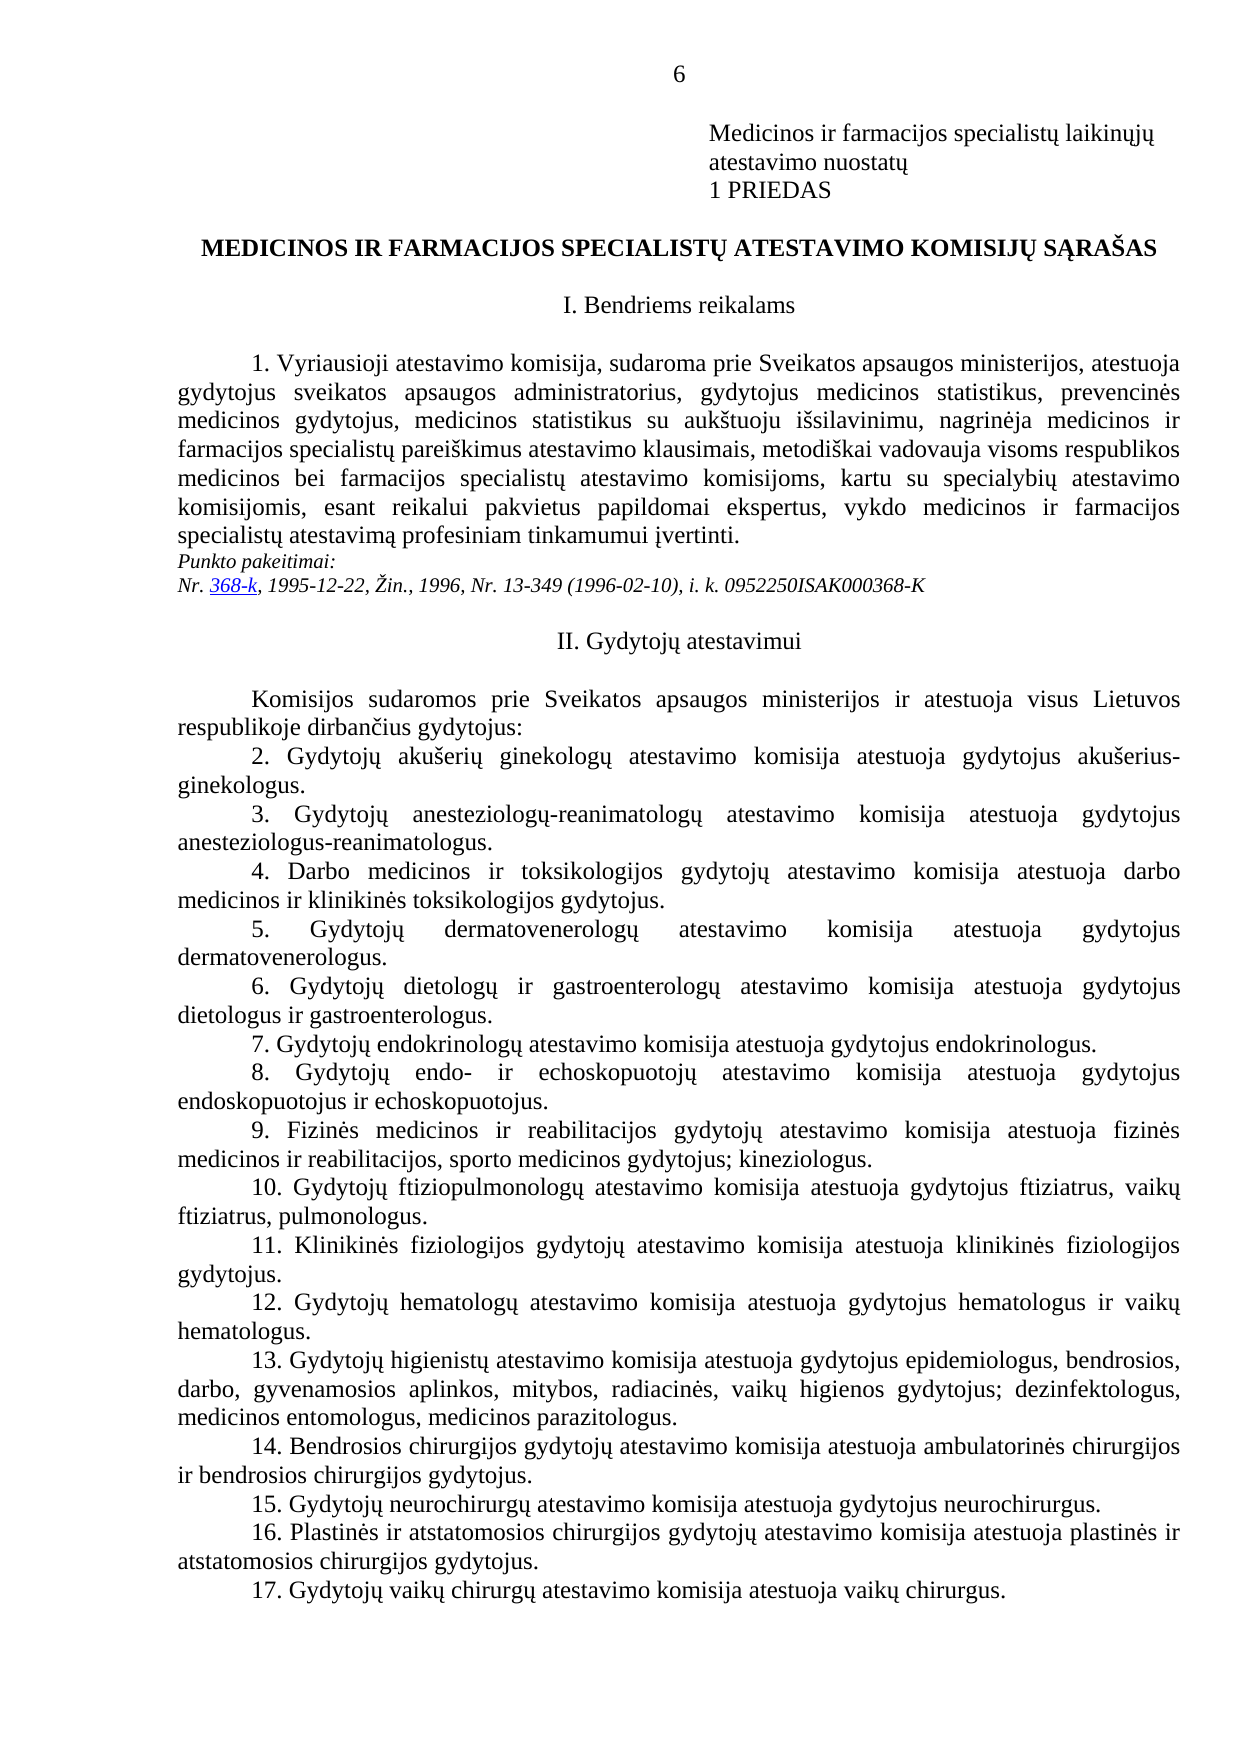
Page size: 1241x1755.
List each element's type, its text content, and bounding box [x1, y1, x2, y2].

text 14. Bendrosios chirurgijos gydytojų atestavimo komisija atestuoja ambulatorinės chirurgijos ir bendrosios chirurgijos gydytojus. [177, 1431, 1181, 1489]
text 2. Gydytojų akušerių ginekologų atestavimo komisija atestuoja gydytojus akušerius-ginekologus. [177, 741, 1181, 799]
text Komisijos sudaromos prie Sveikatos apsaugos ministerijos ir atestuoja visus Lietuvos respublikoje dirbančius gydytojus: [177, 684, 1181, 741]
text 9. Fizinės medicinos ir reabilitacijos gydytojų atestavimo komisija atestuoja fizinės medicinos ir reabilitacijos, sporto medicinos gydytojus; kineziologus. [177, 1115, 1181, 1172]
text 8. Gydytojų endo- ir echoskopuotojų atestavimo komisija atestuoja gydytojus endoskopuotojus ir echoskopuotojus. [177, 1057, 1181, 1115]
text 12. Gydytojų hematologų atestavimo komisija atestuoja gydytojus hematologus ir vaikų hematologus. [177, 1287, 1181, 1345]
text II. Gydytojų atestavimui [177, 626, 1181, 655]
text MEDICINOS IR FARMACIJOS SPECIALISTŲ ATESTAVIMO KOMISIJŲ SĄRAŠAS [177, 233, 1181, 262]
text 5. Gydytojų dermatovenerologų atestavimo komisija atestuoja gydytojus dermatovenerologus. [177, 914, 1181, 971]
text 4. Darbo medicinos ir toksikologijos gydytojų atestavimo komisija atestuoja darbo medicinos ir klinikinės toksikologijos gydytojus. [177, 856, 1181, 914]
text Medicinos ir farmacijos specialistų laikinųjų [709, 118, 1181, 147]
text 7. Gydytojų endokrinologų atestavimo komisija atestuoja gydytojus endokrinologus. [177, 1029, 1181, 1057]
text 16. Plastinės ir atstatomosios chirurgijos gydytojų atestavimo komisija atestuoja plastinės ir atstatomosios chirurgijos gydytojus. [177, 1517, 1181, 1575]
text Nr. 368-k, 1995-12-22, Žin., 1996, Nr. 13-349 (1996-02-10), i. k. 0952250ISAK000368-K [177, 573, 1181, 597]
text 6. Gydytojų dietologų ir gastroenterologų atestavimo komisija atestuoja gydytojus dietologus ir gastroenterologus. [177, 971, 1181, 1029]
text 1 PRIEDAS [177, 176, 1181, 204]
text atestavimo nuostatų [177, 147, 1181, 176]
text 13. Gydytojų higienistų atestavimo komisija atestuoja gydytojus epidemiologus, bendrosios, darbo, gyvenamosios aplinkos, mitybos, radiacinės, vaikų higienos gydytojus; dezinfektologus, medicinos entomologus, medicinos parazitologus. [177, 1345, 1181, 1431]
text Punkto pakeitimai: [177, 549, 1181, 573]
text I. Bendriems reikalams [177, 291, 1181, 319]
text 17. Gydytojų vaikų chirurgų atestavimo komisija atestuoja vaikų chirurgus. [177, 1575, 1181, 1604]
text 11. Klinikinės fiziologijos gydytojų atestavimo komisija atestuoja klinikinės fiziologijos gydytojus. [177, 1230, 1181, 1287]
text 3. Gydytojų anesteziologų-reanimatologų atestavimo komisija atestuoja gydytojus anesteziologus-reanimatologus. [177, 799, 1181, 856]
text 15. Gydytojų neurochirurgų atestavimo komisija atestuoja gydytojus neurochirurgus. [177, 1489, 1181, 1517]
text 10. Gydytojų ftiziopulmonologų atestavimo komisija atestuoja gydytojus ftiziatrus, vaikų ftiziatrus, pulmonologus. [177, 1172, 1181, 1230]
text 1. Vyriausioji atestavimo komisija, sudaroma prie Sveikatos apsaugos ministerijos, atestuoja gydytojus sveikatos apsaugos administratorius, gydytojus medicinos statistikus, prevencinės medicinos gydytojus, medicinos statistikus su aukštuoju išsilavinimu, nagrinėja medicinos ir farmacijos specialistų pareiškimus atestavimo klausimais, metodiškai vadovauja visoms respublikos medicinos bei farmacijos specialistų atestavimo komisijoms, kartu su specialybių atestavimo komisijomis, esant reikalui pakvietus papildomai ekspertus, vykdo medicinos ir farmacijos specialistų atestavimą profesiniam tinkamumui įvertinti. [177, 348, 1181, 549]
